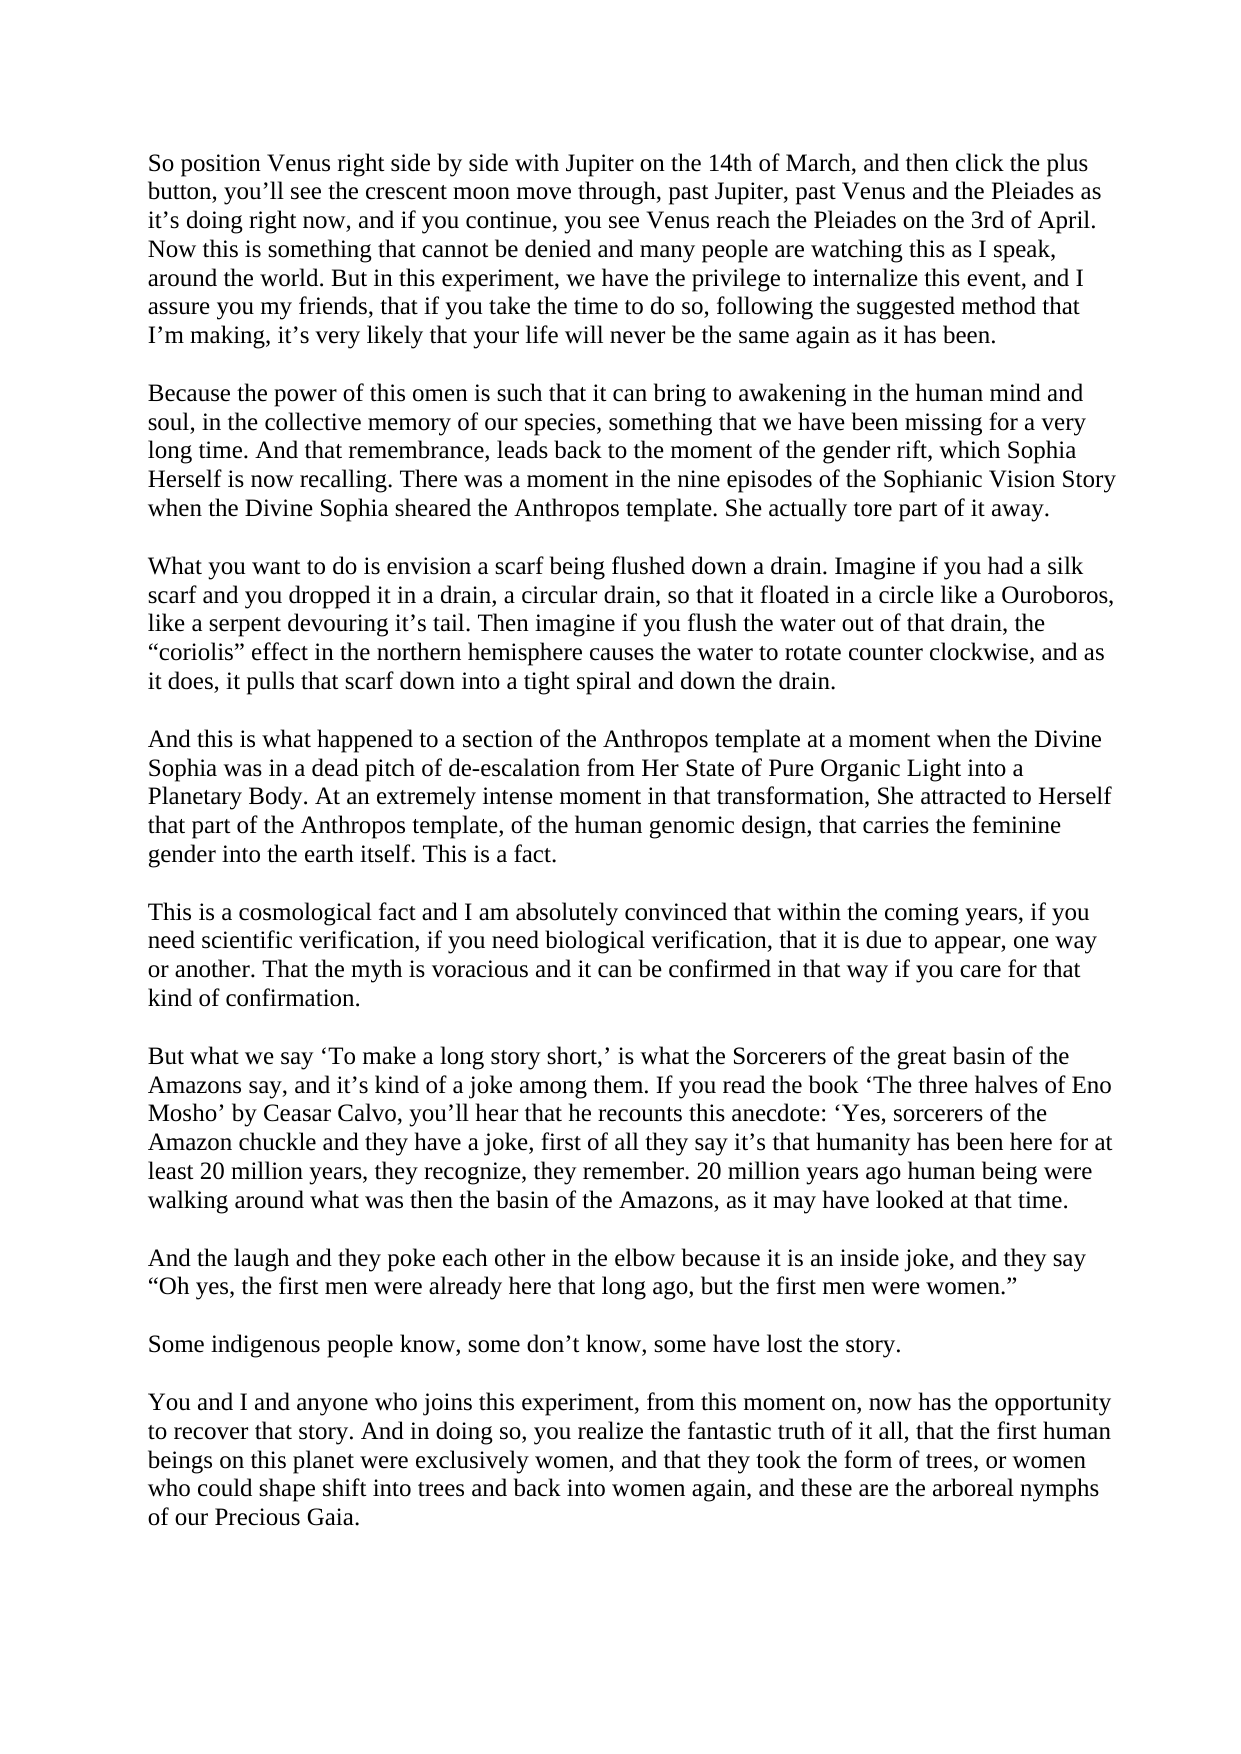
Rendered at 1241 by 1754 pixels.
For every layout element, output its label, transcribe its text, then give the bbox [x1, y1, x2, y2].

text And the laugh and they poke each other in the elbow because it is an inside joke, and they say “Oh yes, the first men were already here that long ago, but the first men were women.” [148, 1243, 1122, 1300]
text Some indigenous people know, some don’t know, some have lost the story. [148, 1329, 1122, 1358]
text But what we say ‘To make a long story short,’ is what the Sorcerers of the great basin of the Amazons say, and it’s kind of a joke among them. If you read the book ‘The three halves of Eno Mosho’ by Ceasar Calvo, you’ll hear that he recounts this anecdote: ‘Yes, sorcerers of the Amazon chuckle and they have a joke, first of all they say it’s that humanity has been here for at least 20 million years, they recognize, they remember. 20 million years ago human being were walking around what was then the basin of the Amazons, as it may have looked at that time. [148, 1041, 1122, 1213]
text You and I and anyone who joins this experiment, from this moment on, now has the opportunity to recover that story. And in doing so, you realize the fantastic truth of it all, that the first human beings on this planet were exclusively women, and that they took the form of trees, or women who could shape shift into trees and back into women again, and these are the arboreal nymphs of our Precious Gaia. [148, 1387, 1122, 1531]
text And this is what happened to a section of the Anthropos template at a moment when the Divine Sophia was in a dead pitch of de-escalation from Her State of Pure Organic Light into a Planetary Body. At an extremely intense moment in that transformation, She attracted to Herself that part of the Anthropos template, of the human genomic design, that carries the feminine gender into the earth itself. This is a fact. [148, 724, 1122, 868]
text Because the power of this omen is such that it can bring to awakening in the human mind and soul, in the collective memory of our species, something that we have been missing for a very long time. And that remembrance, leads back to the moment of the gender rift, which Sophia Herself is now recalling. There was a moment in the nine episodes of the Sophianic Vision Story when the Divine Sophia sheared the Anthropos template. She actually tore part of it away. [148, 378, 1122, 522]
text So position Venus right side by side with Jupiter on the 14th of March, and then click the plus button, you’ll see the crescent moon move through, past Jupiter, past Venus and the Pleiades as it’s doing right now, and if you continue, you see Venus reach the Pleiades on the 3rd of April. Now this is something that cannot be denied and many people are watching this as I speak, around the world. But in this experiment, we have the privilege to internalize this event, and I assure you my friends, that if you take the time to do so, following the suggested method that I’m making, it’s very likely that your life will never be the same again as it has been. [148, 148, 1122, 349]
text What you want to do is envision a scarf being flushed down a drain. Imagine if you had a silk scarf and you dropped it in a drain, a circular drain, so that it floated in a circle like a Ouroboros, like a serpent devouring it’s tail. Then imagine if you flush the water out of that drain, the “coriolis” effect in the northern hemisphere causes the water to rotate counter clockwise, and as it does, it pulls that scarf down into a tight spiral and down the drain. [148, 551, 1122, 695]
text This is a cosmological fact and I am absolutely convinced that within the coming years, if you need scientific verification, if you need biological verification, that it is due to appear, one way or another. That the myth is voracious and it can be confirmed in that way if you care for that kind of confirmation. [148, 897, 1122, 1012]
